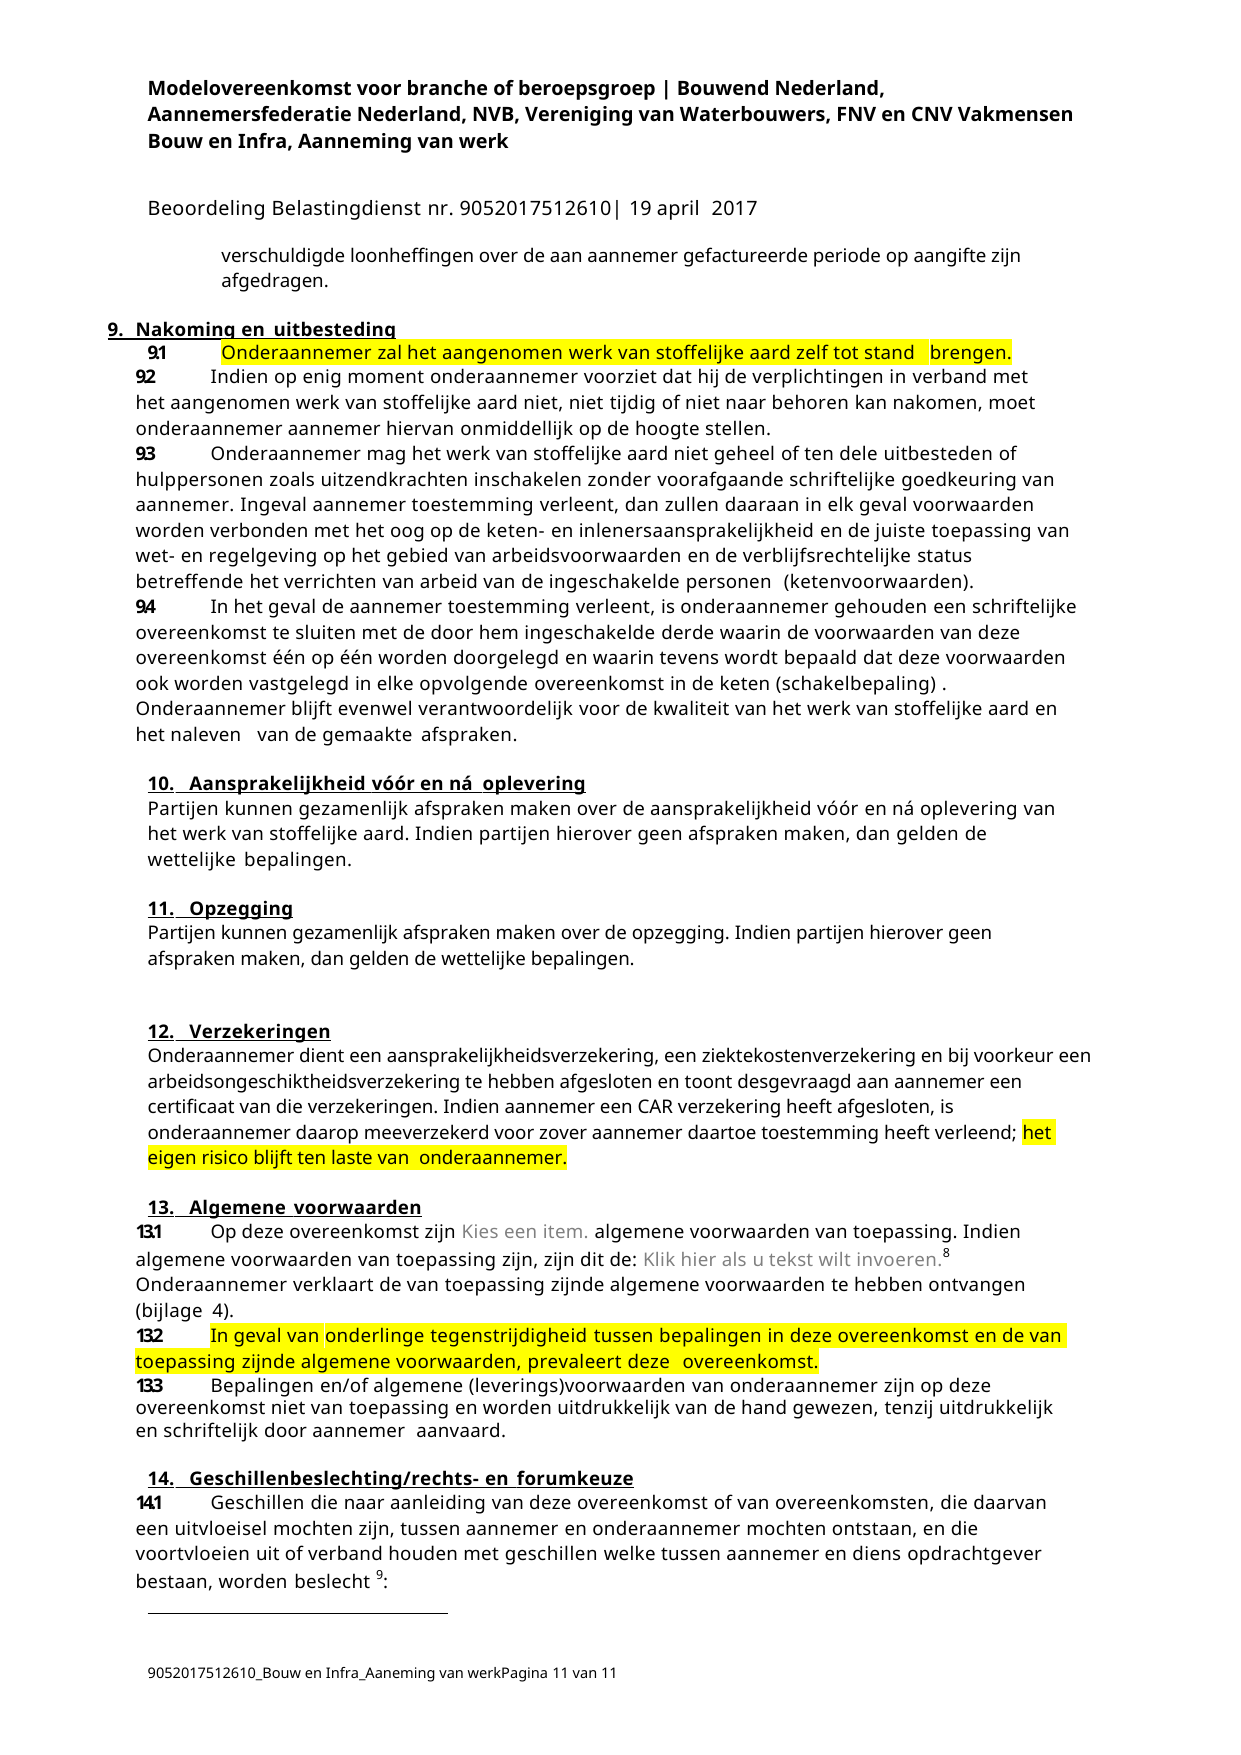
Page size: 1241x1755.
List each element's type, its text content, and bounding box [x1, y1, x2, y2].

list In geval van onderlinge tegenstrijdigheid tussen bepalingen in deze overeenkomst en de van toepassing zijnde algemene voorwaarden, prevaleert deze overeenkomst. [135, 1323, 1073, 1374]
list Bepalingen en/of algemene (leverings)voorwaarden van onderaannemer zijn op deze overeenkomst niet van toepassing en worden uitdrukkelijk van de hand gewezen, tenzij uitdrukkelijk en schriftelijk door aannemer aanvaard. [135, 1374, 1067, 1442]
list In het geval de aannemer toestemming verleent, is onderaannemer gehouden een schriftelijke overeenkomst te sluiten met de door hem ingeschakelde derde waarin de voorwaarden van deze overeenkomst één op één worden doorgelegd en waarin tevens wordt bepaald dat deze voorwaarden ook worden vastgelegd in elke opvolgende overeenkomst in de keten (schakelbepaling) . Onderaannemer blijft evenwel verantwoordelijk voor de kwaliteit van het werk van stoffelijke aard en het naleven van de gemaakte afspraken. [135, 593, 1082, 747]
list Opzegging [147, 897, 1101, 920]
list Aansprakelijkheid vóór en ná oplevering [147, 772, 1101, 795]
text Onderaannemer dient een aansprakelijkheidsverzekering, een ziektekostenverzekering en bij voorkeur een arbeidsongeschiktheidsverzekering te hebben afgesloten en toont desgevraagd aan aannemer een certificaat van die verzekeringen. Indien aannemer een CAR verzekering heeft afgesloten, is onderaannemer daarop meeverzekerd voor zover aannemer daartoe toestemming heeft verleend; het eigen risico blijft ten laste van onderaannemer. [147, 1043, 1101, 1170]
list Geschillen die naar aanleiding van deze overeenkomst of van overeenkomsten, die daarvan een uitvloeisel mochten zijn, tussen aannemer en onderaannemer mochten ontstaan, en die voortvloeien uit of verband houden met geschillen welke tussen aannemer en diens opdrachtgever bestaan, worden beslecht 9: [135, 1489, 1057, 1593]
list Indien op enig moment onderaannemer voorziet dat hij de verplichtingen in verband met het aangenomen werk van stoffelijke aard niet, niet tijdig of niet naar behoren kan nakomen, moet onderaannemer aannemer hiervan onmiddellijk op de hoogte stellen. [135, 364, 1063, 440]
list Onderaannemer mag het werk van stoffelijke aard niet geheel of ten dele uitbesteden of hulppersonen zoals uitzendkrachten inschakelen zonder voorafgaande schriftelijke goedkeuring van aannemer. Ingeval aannemer toestemming verleent, dan zullen daaraan in elk geval voorwaarden worden verbonden met het oog op de keten- en inlenersaansprakelijkheid en de juiste toepassing van wet- en regelgeving op het gebied van arbeidsvoorwaarden en de verblijfsrechtelijke status betreffende het verrichten van arbeid van de ingeschakelde personen (ketenvoorwaarden). [135, 440, 1076, 593]
list Verzekeringen [147, 1020, 1101, 1043]
list Geschillenbeslechting/rechts- en forumkeuze [147, 1467, 1101, 1489]
list Op deze overeenkomst zijn Kies een item. algemene voorwaarden van toepassing. Indien algemene voorwaarden van toepassing zijn, zijn dit de: Klik hier als u tekst wilt invoeren.8 Onderaannemer verklaart de van toepassing zijnde algemene voorwaarden te hebben ontvangen (bijlage 4). [135, 1219, 1086, 1323]
text Partijen kunnen gezamenlijk afspraken maken over de aansprakelijkheid vóór en ná oplevering van het werk van stoffelijke aard. Indien partijen hierover geen afspraken maken, dan gelden de wettelijke bepalingen. [147, 795, 1069, 871]
text Partijen kunnen gezamenlijk afspraken maken over de opzegging. Indien partijen hierover geen afspraken maken, dan gelden de wettelijke bepalingen. [147, 920, 1029, 971]
list Nakoming en uitbesteding [107, 318, 1101, 341]
list Onderaannemer zal het aangenomen werk van stoffelijke aard zelf tot stand brengen. [147, 341, 1101, 364]
text verschuldigde loonheffingen over de aan aannemer gefactureerde periode op aangifte zijn afgedragen. [221, 242, 1101, 293]
list Algemene voorwaarden [147, 1196, 1101, 1219]
